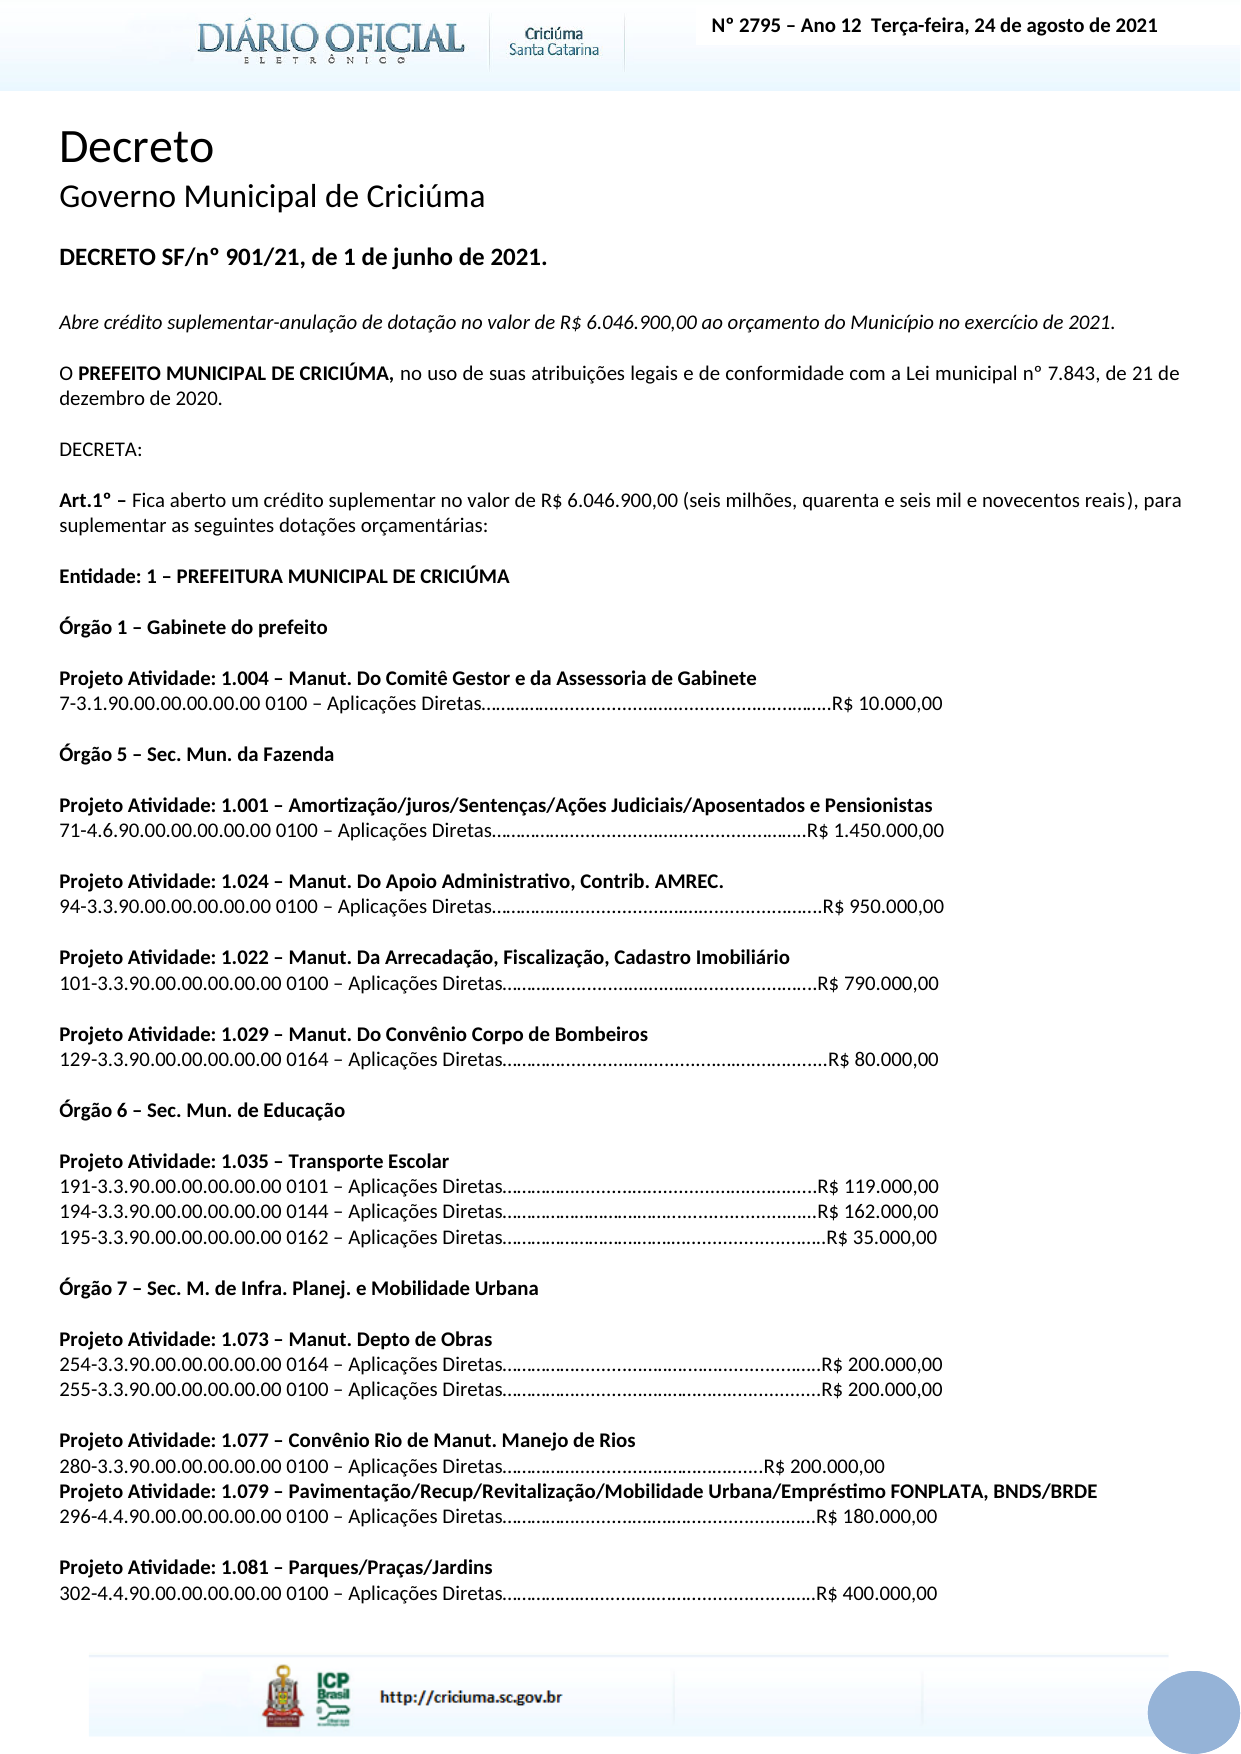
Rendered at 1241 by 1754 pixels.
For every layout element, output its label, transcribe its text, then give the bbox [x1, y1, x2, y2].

text Projeto Atividade: 1.022 – Manut. Da Arrecadação, Fiscalização, Cadastro Imobiliário [59, 944, 1181, 970]
text Órgão 6 – Sec. Mun. de Educação [59, 1097, 1181, 1122]
text Projeto Atividade: 1.029 – Manut. Do Convênio Corpo de Bombeiros [59, 1021, 1181, 1046]
text Órgão 5 – Sec. Mun. da Fazenda [59, 741, 1181, 767]
text Órgão 7 – Sec. M. de Infra. Planej. e Mobilidade Urbana [59, 1275, 1181, 1300]
text 254-3.3.90.00.00.00.00.00 0164 – Aplicações Diretas…………….............…..…....…...............…..R$ 200.000,00 [59, 1351, 1181, 1377]
text Projeto Atividade: 1.024 – Manut. Do Apoio Administrativo, Contrib. AMREC. [59, 868, 1181, 894]
text Projeto Atividade: 1.035 – Transporte Escolar [59, 1148, 1181, 1173]
text 191-3.3.90.00.00.00.00.00 0101 – Aplicações Diretas……………...........…................….....…......R$ 119.000,00 [59, 1173, 1181, 1199]
text 255-3.3.90.00.00.00.00.00 0100 – Aplicações Diretas…………….............…..……...…..................R$ 200.000,00 [59, 1377, 1181, 1402]
text 194-3.3.90.00.00.00.00.00 0144 – Aplicações Diretas……………………….…….......................…...R$ 162.000,00 [59, 1199, 1181, 1224]
text 71-4.6.90.00.00.00.00.00 0100 – Aplicações Diretas……………..................…..................……..R$ 1.450.000,00 [59, 817, 1181, 843]
text Projeto Atividade: 1.077 – Convênio Rio de Manut. Manejo de Rios [59, 1427, 1181, 1453]
text Abre crédito suplementar-anulação de dotação no valor de R$ 6.046.900,00 ao orçamento do Município no exercício de 2021. [59, 309, 1181, 334]
text 129-3.3.90.00.00.00.00.00 0164 – Aplicações Diretas………….............…..............….…....…........R$ 80.000,00 [59, 1046, 1181, 1072]
text 302-4.4.90.00.00.00.00.00 0100 – Aplicações Diretas…………….…........…....…....................…..R$ 400.000,00 [59, 1580, 1181, 1605]
text Entidade: 1 – PREFEITURA MUNICIPAL DE CRICIÚMA [59, 563, 1181, 589]
text 7-3.1.90.00.00.00.00.00 0100 – Aplicações Diretas……………...................….................…....……..R$ 10.000,00 [59, 690, 1181, 716]
text DECRETA: [59, 436, 1181, 462]
text Decreto [59, 116, 1181, 174]
text Projeto Atividade: 1.004 – Manut. Do Comitê Gestor e da Assessoria de Gabinete [59, 665, 1181, 690]
text Órgão 1 – Gabinete do prefeito [59, 614, 1181, 639]
text 280-3.3.90.00.00.00.00.00 0100 – Aplicações Diretas…………….............…..……...….......R$ 200.000,00 [59, 1453, 1181, 1478]
text 195-3.3.90.00.00.00.00.00 0162 – Aplicações Diretas……………………….…….…......................…..R$ 35.000,00 [59, 1224, 1181, 1249]
text Projeto Atividade: 1.001 – Amortização/juros/Sentenças/Ações Judiciais/Aposentados e Pensionistas [59, 792, 1181, 817]
text Projeto Atividade: 1.079 – Pavimentação/Recup/Revitalização/Mobilidade Urbana/Empréstimo FONPLATA, BNDS/BRDE [59, 1478, 1181, 1504]
text Governo Municipal de Criciúma [59, 174, 1181, 215]
text Projeto Atividade: 1.073 – Manut. Depto de Obras [59, 1326, 1181, 1351]
text 101-3.3.90.00.00.00.00.00 0100 – Aplicações Diretas………….............…....….…................…....R$ 790.000,00 [59, 970, 1181, 995]
text 94-3.3.90.00.00.00.00.00 0100 – Aplicações Diretas……………...................….….................…....R$ 950.000,00 [59, 894, 1181, 919]
text DECRETO SF/nº 901/21, de 1 de junho de 2021. [59, 241, 1181, 271]
text Art.1º – Fica aberto um crédito suplementar no valor de R$ 6.046.900,00 (seis milhões, quarenta e seis mil e novecentos reais), para suplementar as seguintes dotações orçamentárias: [59, 487, 1181, 538]
text Projeto Atividade: 1.081 – Parques/Praças/Jardins [59, 1554, 1181, 1580]
text 296-4.4.90.00.00.00.00.00 0100 – Aplicações Diretas……………...........….….…...................…...R$ 180.000,00 [59, 1504, 1181, 1529]
text O PREFEITO MUNICIPAL DE CRICIÚMA, no uso de suas atribuições legais e de conformidade com a Lei municipal nº 7.843, de 21 de dezembro de 2020. [59, 360, 1181, 411]
